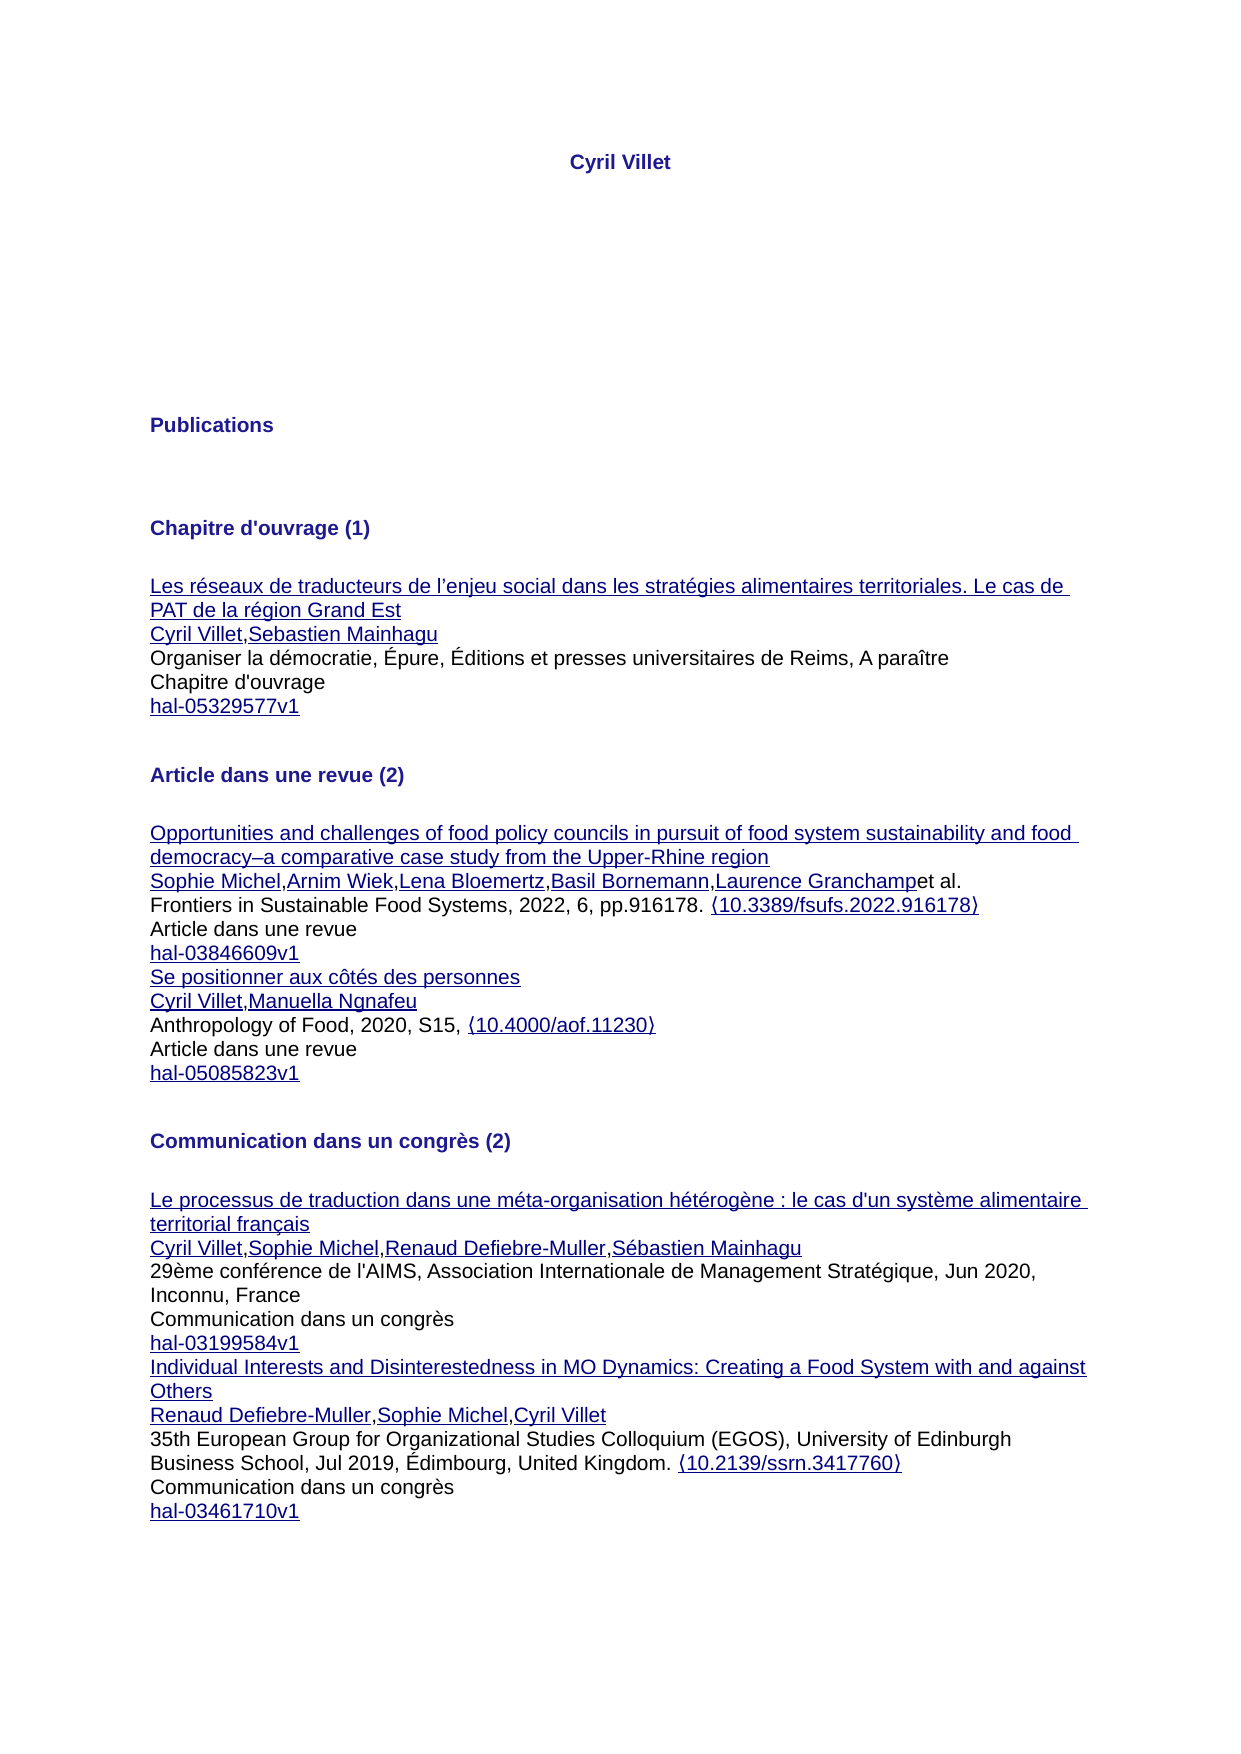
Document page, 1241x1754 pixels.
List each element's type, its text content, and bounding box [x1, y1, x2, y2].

subtitle Communication dans un congrès (2) [150, 1129, 1090, 1153]
subtitle Article dans une revue (2) [150, 762, 1090, 786]
table_header Les réseaux de traducteurs de l’enjeu social dans les stratégies alimentaires territoriales. Le cas de PAT de la région Grand Est Cyril Villet,Sebastien Mainhagu Organiser la démocratie, Épure, Éditions et presses universitaires de Reims, A paraître Chapitre d'ouvrage hal-05329577v1 [150, 574, 1090, 718]
table_cell Se positionner aux côtés des personnes Cyril Villet,Manuella Ngnafeu Anthropology of Food, 2020, S15, ⟨10.4000/aof.11230⟩ Article dans une revue hal-05085823v1 [150, 965, 1090, 1084]
table_header Opportunities and challenges of food policy councils in pursuit of food system sustainability and food democracy–a comparative case study from the Upper-Rhine region Sophie Michel,Arnim Wiek,Lena Bloemertz,Basil Bornemann,Laurence Granchampet al. Frontiers in Sustainable Food Systems, 2022, 6, pp.916178. ⟨10.3389/fsufs.2022.916178⟩ Article dans une revue hal-03846609v1 [150, 821, 1090, 964]
table_cell Individual Interests and Disinterestedness in MO Dynamics: Creating a Food System with and against Others Renaud Defiebre-Muller,Sophie Michel,Cyril Villet 35th European Group for Organizational Studies Colloquium (EGOS), University of Edinburgh Business School, Jul 2019, Édimbourg, United Kingdom. ⟨10.2139/ssrn.3417760⟩ Communication dans un congrès hal-03461710v1 [150, 1355, 1090, 1523]
subtitle Chapitre d'ouvrage (1) [150, 516, 1090, 539]
subtitle Cyril Villet [150, 150, 1090, 174]
subtitle Publications [150, 412, 1090, 436]
table_header Le processus de traduction dans une méta-organisation hétérogène : le cas d'un système alimentaire territorial français Cyril Villet,Sophie Michel,Renaud Defiebre-Muller,Sébastien Mainhagu 29ème conférence de l'AIMS, Association Internationale de Management Stratégique, Jun 2020, Inconnu, France Communication dans un congrès hal-03199584v1 [150, 1188, 1090, 1355]
